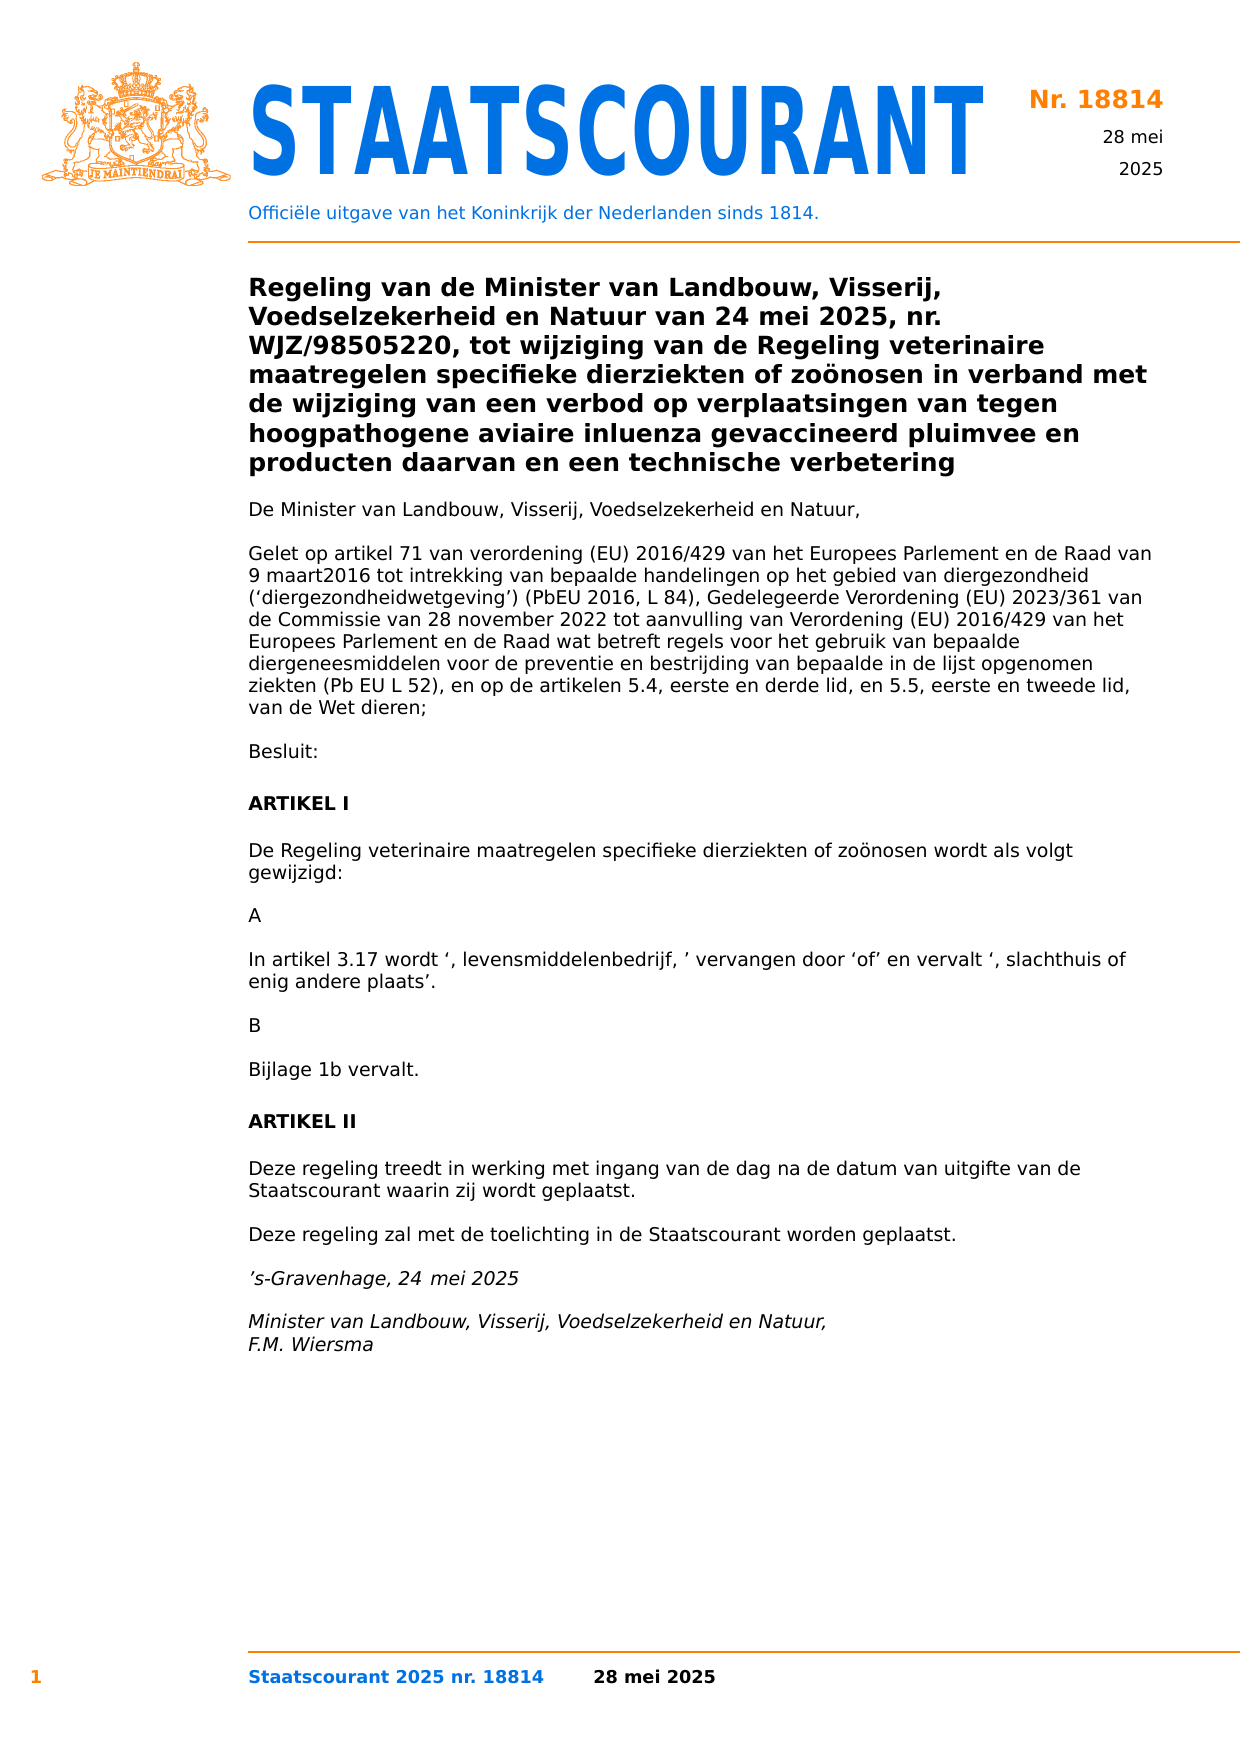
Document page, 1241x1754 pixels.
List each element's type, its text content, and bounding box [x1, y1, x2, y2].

text In artikel 3.17 wordt ‘, levensmiddelenbedrijf, ’ vervangen door ‘of’ en vervalt ‘, slachthuis of enig andere plaats’. [248, 949, 1163, 993]
table_cell 28 mei [998, 121, 1240, 153]
table_header [25, 62, 248, 241]
text Deze regeling zal met de toelichting in de Staatscourant worden geplaatst. [248, 1224, 1163, 1246]
text B [248, 1015, 1163, 1037]
table_header STAATSCOURANT [248, 62, 998, 203]
table_header Nr. 18814 [998, 62, 1240, 121]
subtitle ARTIKEL I [248, 793, 1163, 814]
text A [248, 905, 1163, 927]
picture [41, 62, 231, 186]
text De Minister van Landbouw, Visserij, Voedselzekerheid en Natuur, [248, 499, 1163, 521]
subtitle Regeling van de Minister van Landbouw, Visserij, Voedselzekerheid en Natuur van 24 mei 2025, nr. WJZ/98505220, tot wijziging van de Regeling veterinaire maatregelen specifieke dierziekten of zoönosen in verband met de wijziging van een verbod op verplaatsingen van tegen hoogpathogene aviaire inluenza gevaccineerd pluimvee en producten daarvan en een technische verbetering [248, 273, 1163, 477]
text Bijlage 1b vervalt. [248, 1059, 1163, 1081]
text ’s-Gravenhage, 24 mei 2025 [248, 1268, 1163, 1289]
text Minister van Landbouw, Visserij, Voedselzekerheid en Natuur, F.M. Wiersma [248, 1311, 1163, 1355]
table_cell Officiële uitgave van het Koninkrijk der Nederlanden sinds 1814. [248, 203, 1240, 241]
subtitle ARTIKEL II [248, 1111, 1163, 1133]
text Deze regeling treedt in werking met ingang van de dag na de datum van uitgifte van de Staatscourant waarin zij wordt geplaatst. [248, 1158, 1163, 1202]
text Besluit: [248, 741, 1163, 763]
text Gelet op artikel 71 van verordening (EU) 2016/429 van het Europees Parlement en de Raad van 9 maart2016 tot intrekking van bepaalde handelingen op het gebied van diergezondheid (‘diergezondheidwetgeving’) (PbEU 2016, L 84), Gedelegeerde Verordening (EU) 2023/361 van de Commissie van 28 november 2022 tot aanvulling van Verordening (EU) 2016/429 van het Europees Parlement en de Raad wat betreft regels voor het gebruik van bepaalde diergeneesmiddelen voor de preventie en bestrijding van bepaalde in de lijst opgenomen ziekten (Pb EU L 52), en op de artikelen 5.4, eerste en derde lid, en 5.5, eerste en tweede lid, van de Wet dieren; [248, 543, 1163, 719]
text De Regeling veterinaire maatregelen specifieke dierziekten of zoönosen wordt als volgt gewijzigd: [248, 839, 1163, 883]
table_cell 2025 [998, 153, 1240, 203]
